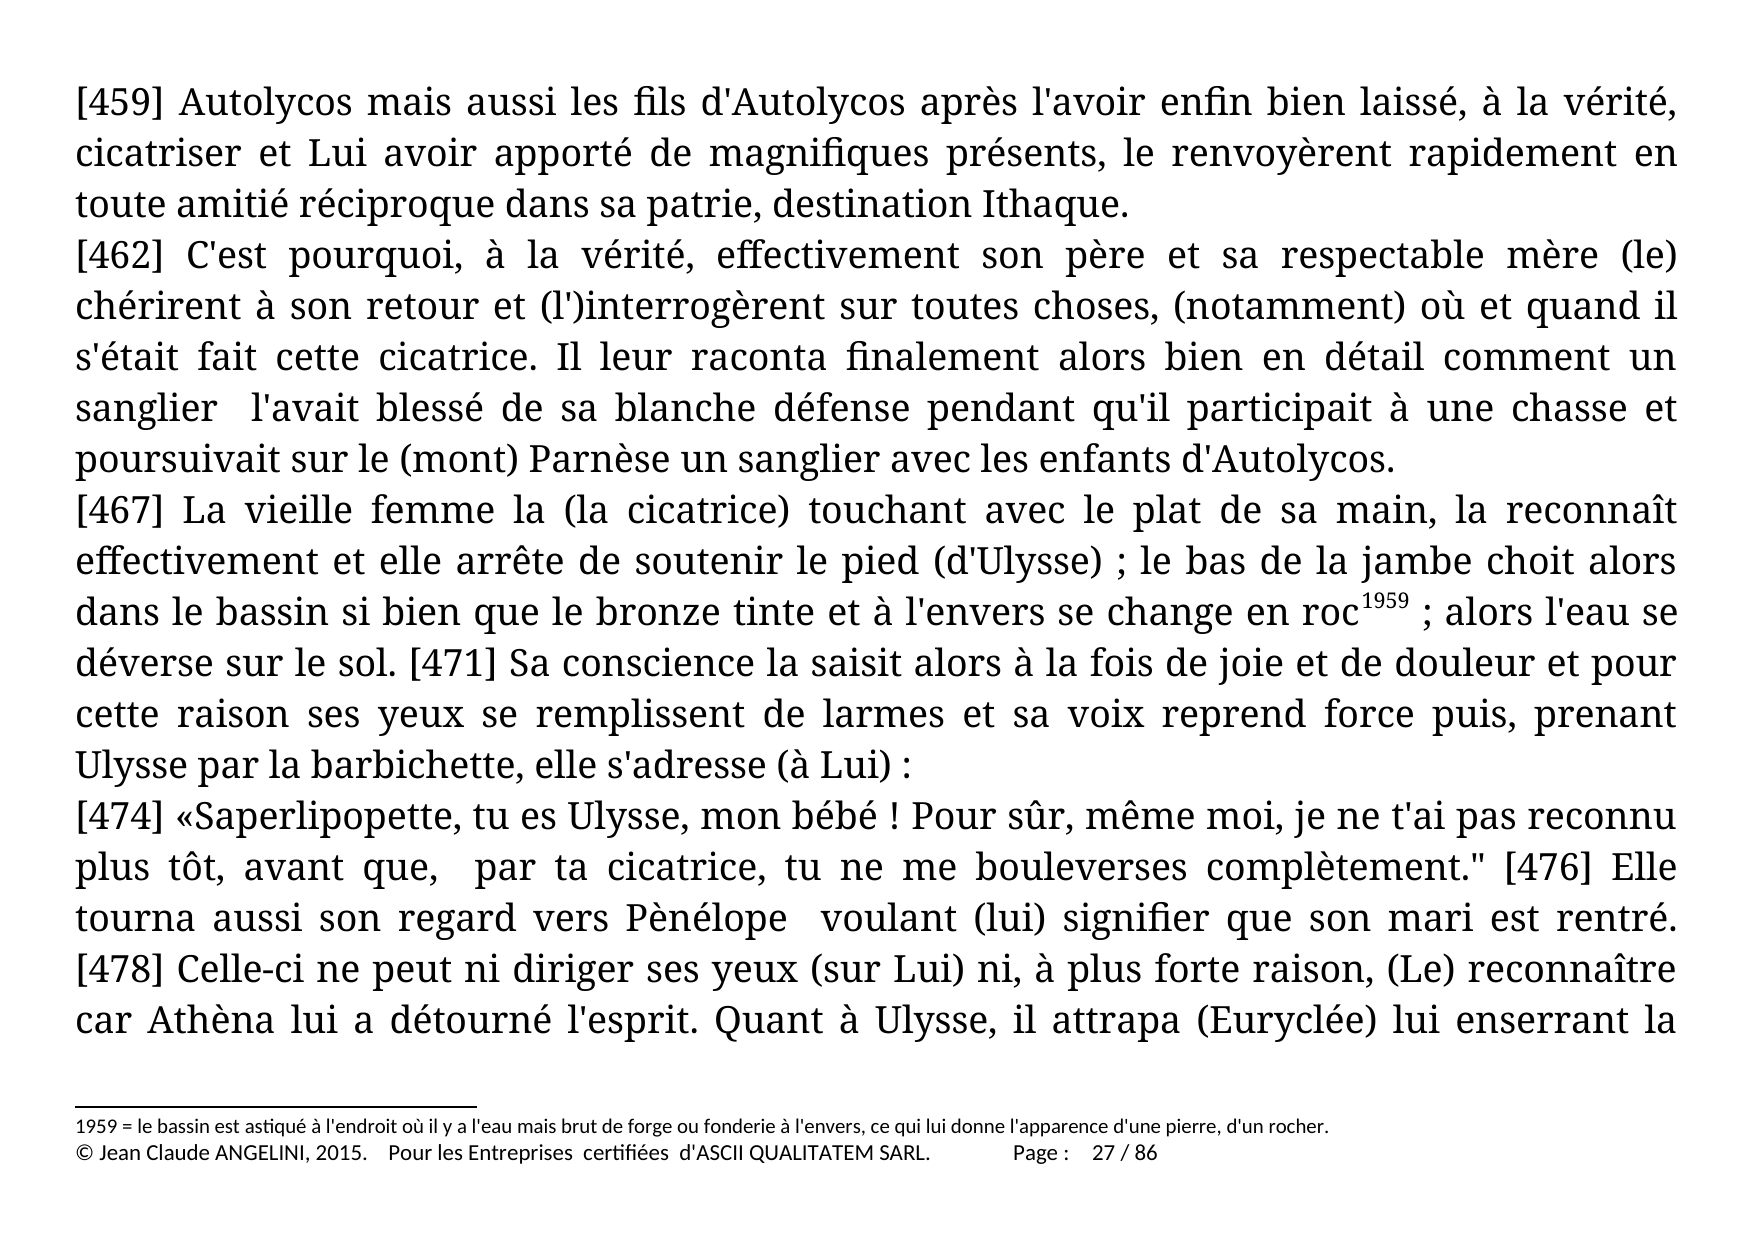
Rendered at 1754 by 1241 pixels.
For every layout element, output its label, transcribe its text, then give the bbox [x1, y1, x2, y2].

text [467] La vieille femme la (la cicatrice) touchant avec le plat de sa main, la reconnaît effectivement et elle arrête de soutenir le pied (d'Ulysse) ; le bas de la jambe choit alors dans le bassin si bien que le bronze tinte et à l'envers se change en roc ; alors l'eau se déverse sur le sol. [471] Sa conscience la saisit alors à la fois de joie et de douleur et pour cette raison ses yeux se remplissent de larmes et sa voix reprend force puis, prenant Ulysse par la barbichette, elle s'adresse (à Lui) : [75, 483, 1679, 789]
text [474] «Saperlipopette, tu es Ulysse, mon bébé ! Pour sûr, même moi, je ne t'ai pas reconnu plus tôt, avant que, par ta cicatrice, tu ne me bouleverses complètement." [476] Elle tourna aussi son regard vers Pènélope voulant (lui) signifier que son mari est rentré. [478] Celle-ci ne peut ni diriger ses yeux (sur Lui) ni, à plus forte raison, (Le) reconnaître car Athèna lui a détourné l'esprit. Quant à Ulysse, il attrapa (Euryclée) lui enserrant la [75, 789, 1679, 1045]
text = le bassin est astiqué à l'endroit où il y a l'eau mais brut de forge ou fonderie à l'envers, ce qui lui donne l'apparence d'une pierre, d'un rocher. [75, 1113, 1679, 1138]
text [462] C'est pourquoi, à la vérité, effectivement son père et sa respectable mère (le) chérirent à son retour et (l')interrogèrent sur toutes choses, (notamment) où et quand il s'était fait cette cicatrice. Il leur raconta finalement alors bien en détail comment un sanglier l'avait blessé de sa blanche défense pendant qu'il participait à une chasse et poursuivait sur le (mont) Parnèse un sanglier avec les enfants d'Autolycos. [75, 228, 1679, 483]
text [459] Autolycos mais aussi les fils d'Autolycos après l'avoir enfin bien laissé, à la vérité, cicatriser et Lui avoir apporté de magnifiques présents, le renvoyèrent rapidement en toute amitié réciproque dans sa patrie, destination Ithaque. [75, 75, 1679, 228]
